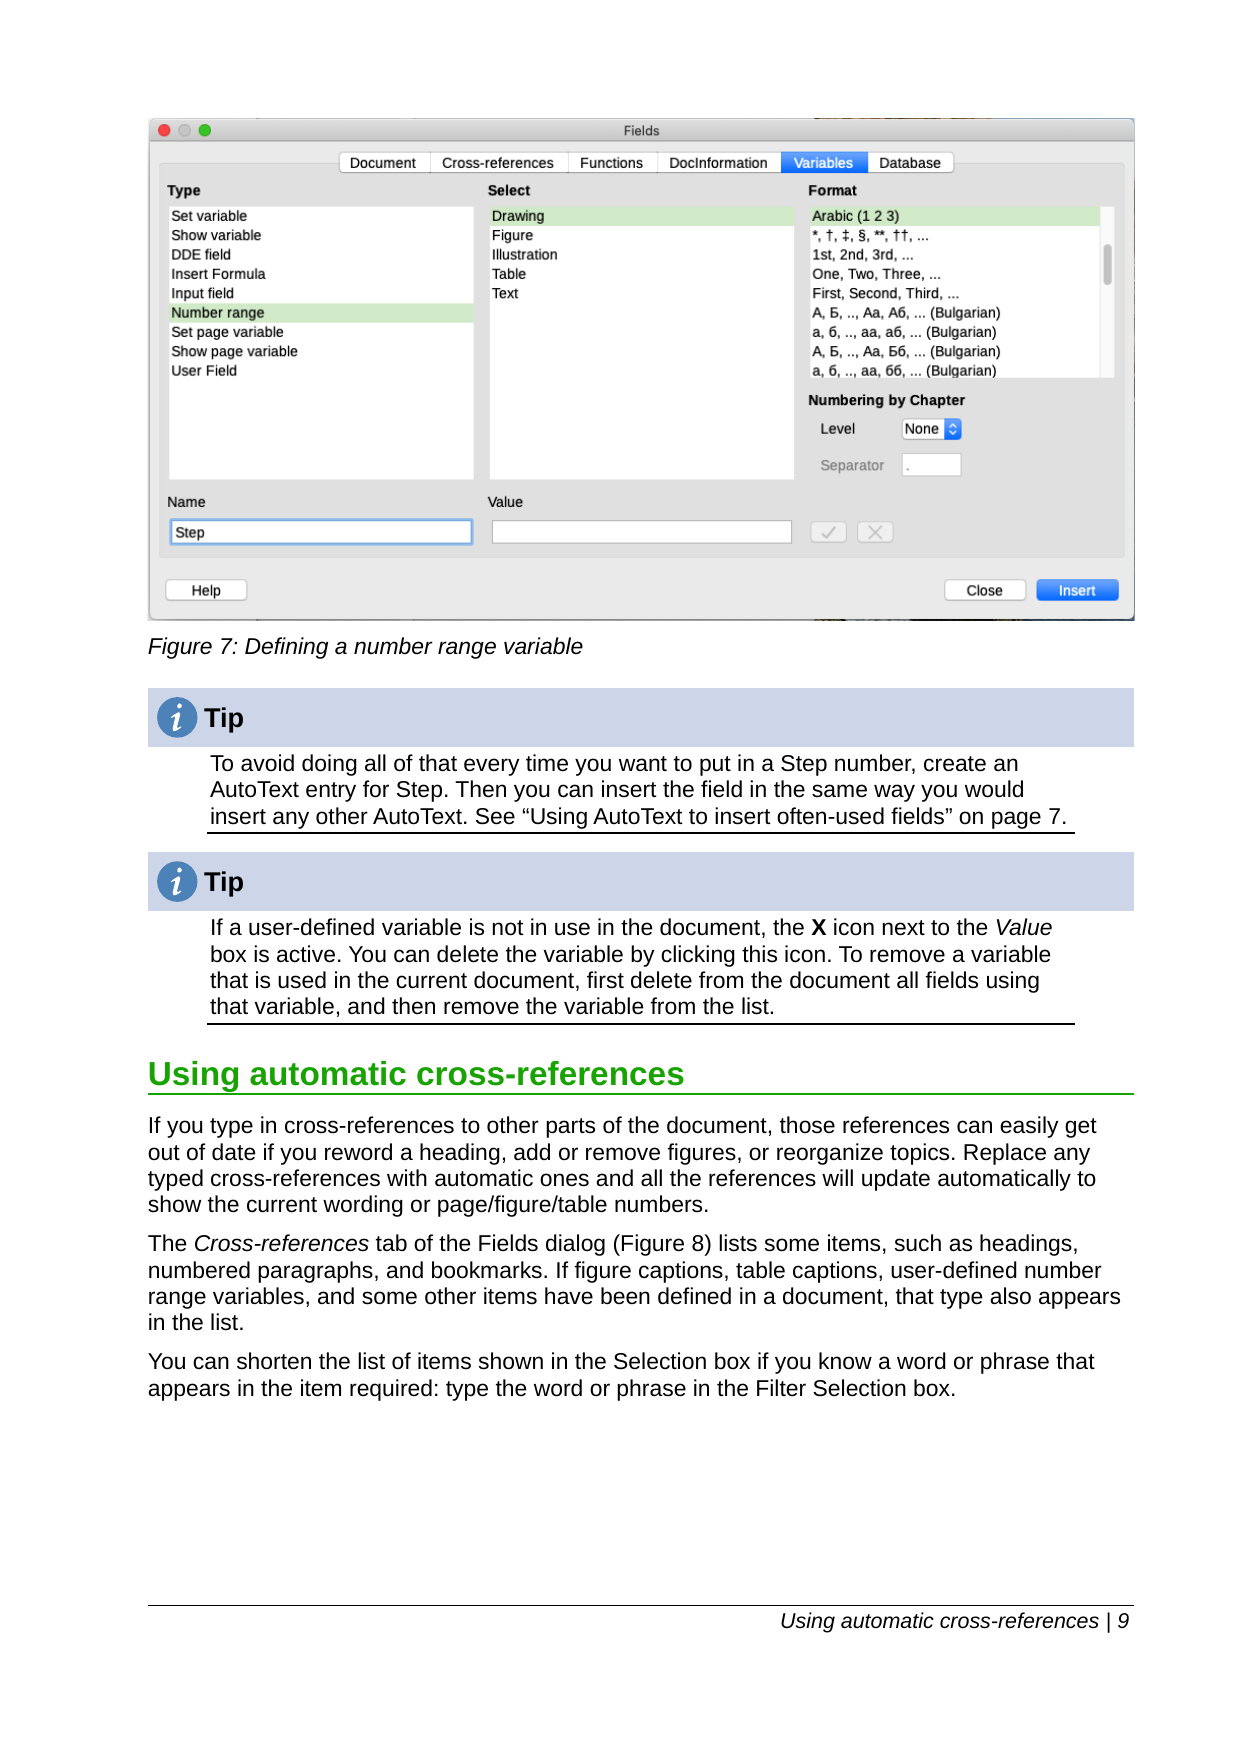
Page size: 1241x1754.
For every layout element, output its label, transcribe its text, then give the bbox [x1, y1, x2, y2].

text You can shorten the list of items shown in the Selection box if you know a word or phrase that appears in the item required: type the word or phrase in the Filter Selection box. [148, 1348, 1134, 1401]
picture [147, 118, 1135, 621]
text If a user-defined variable is not in use in the document, the X icon next to the Value box is active. You can delete the variable by clicking this icon. To remove a variable that is used in the current document, first delete from the document all fields using that variable, and then remove the variable from the list. [207, 911, 1075, 1023]
subtitle Tip [148, 688, 1134, 747]
text The Cross-references tab of the Fields dialog (Figure 8) lists some items, such as headings, numbered paragraphs, and bookmarks. If figure captions, table captions, user-defined number range variables, and some other items have been defined in a document, that type also appears in the list. [148, 1230, 1134, 1336]
subtitle Using automatic cross-references [148, 1054, 1134, 1093]
text Figure 7: Defining a number range variable [148, 633, 1135, 659]
subtitle Tip [148, 852, 1134, 911]
text If you type in cross-references to other parts of the document, those references can easily get out of date if you reword a heading, add or remove figures, or reorganize topics. Replace any typed cross-references with automatic ones and all the references will update automatically to show the current wording or page/figure/table numbers. [148, 1112, 1134, 1218]
text To avoid doing all of that every time you want to put in a Step number, create an AutoText entry for Step. Then you can insert the field in the same way you would insert any other AutoText. See “Using AutoText to insert often-used fields” on page 7. [207, 747, 1075, 832]
